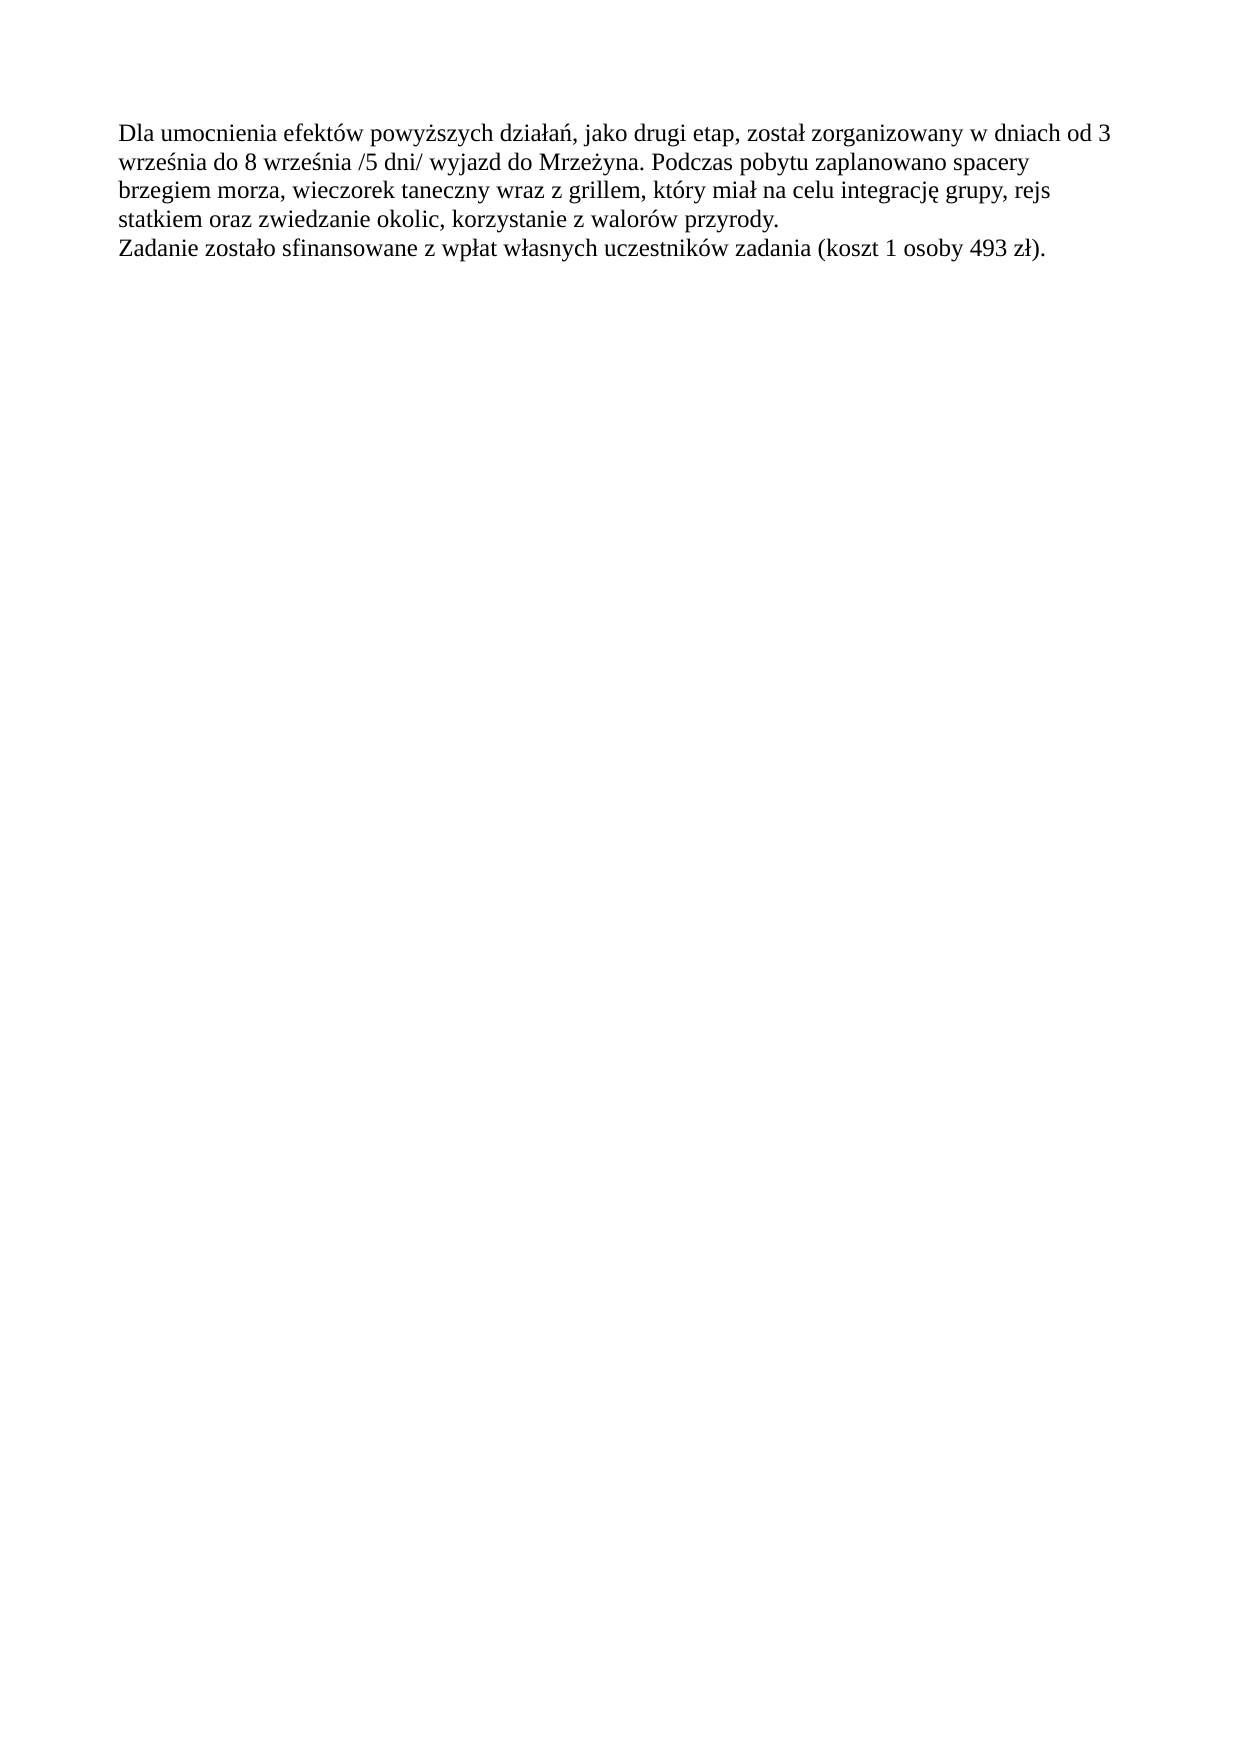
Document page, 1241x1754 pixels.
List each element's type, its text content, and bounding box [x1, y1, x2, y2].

text Zadanie zostało sfinansowane z wpłat własnych uczestników zadania (koszt 1 osoby 493 zł). [118, 233, 1122, 262]
text Dla umocnienia efektów powyższych działań, jako drugi etap, został zorganizowany w dniach od 3 września do 8 września /5 dni/ wyjazd do Mrzeżyna. Podczas pobytu zaplanowano spacery brzegiem morza, wieczorek taneczny wraz z grillem, który miał na celu integrację grupy, rejs statkiem oraz zwiedzanie okolic, korzystanie z walorów przyrody. [118, 118, 1122, 233]
